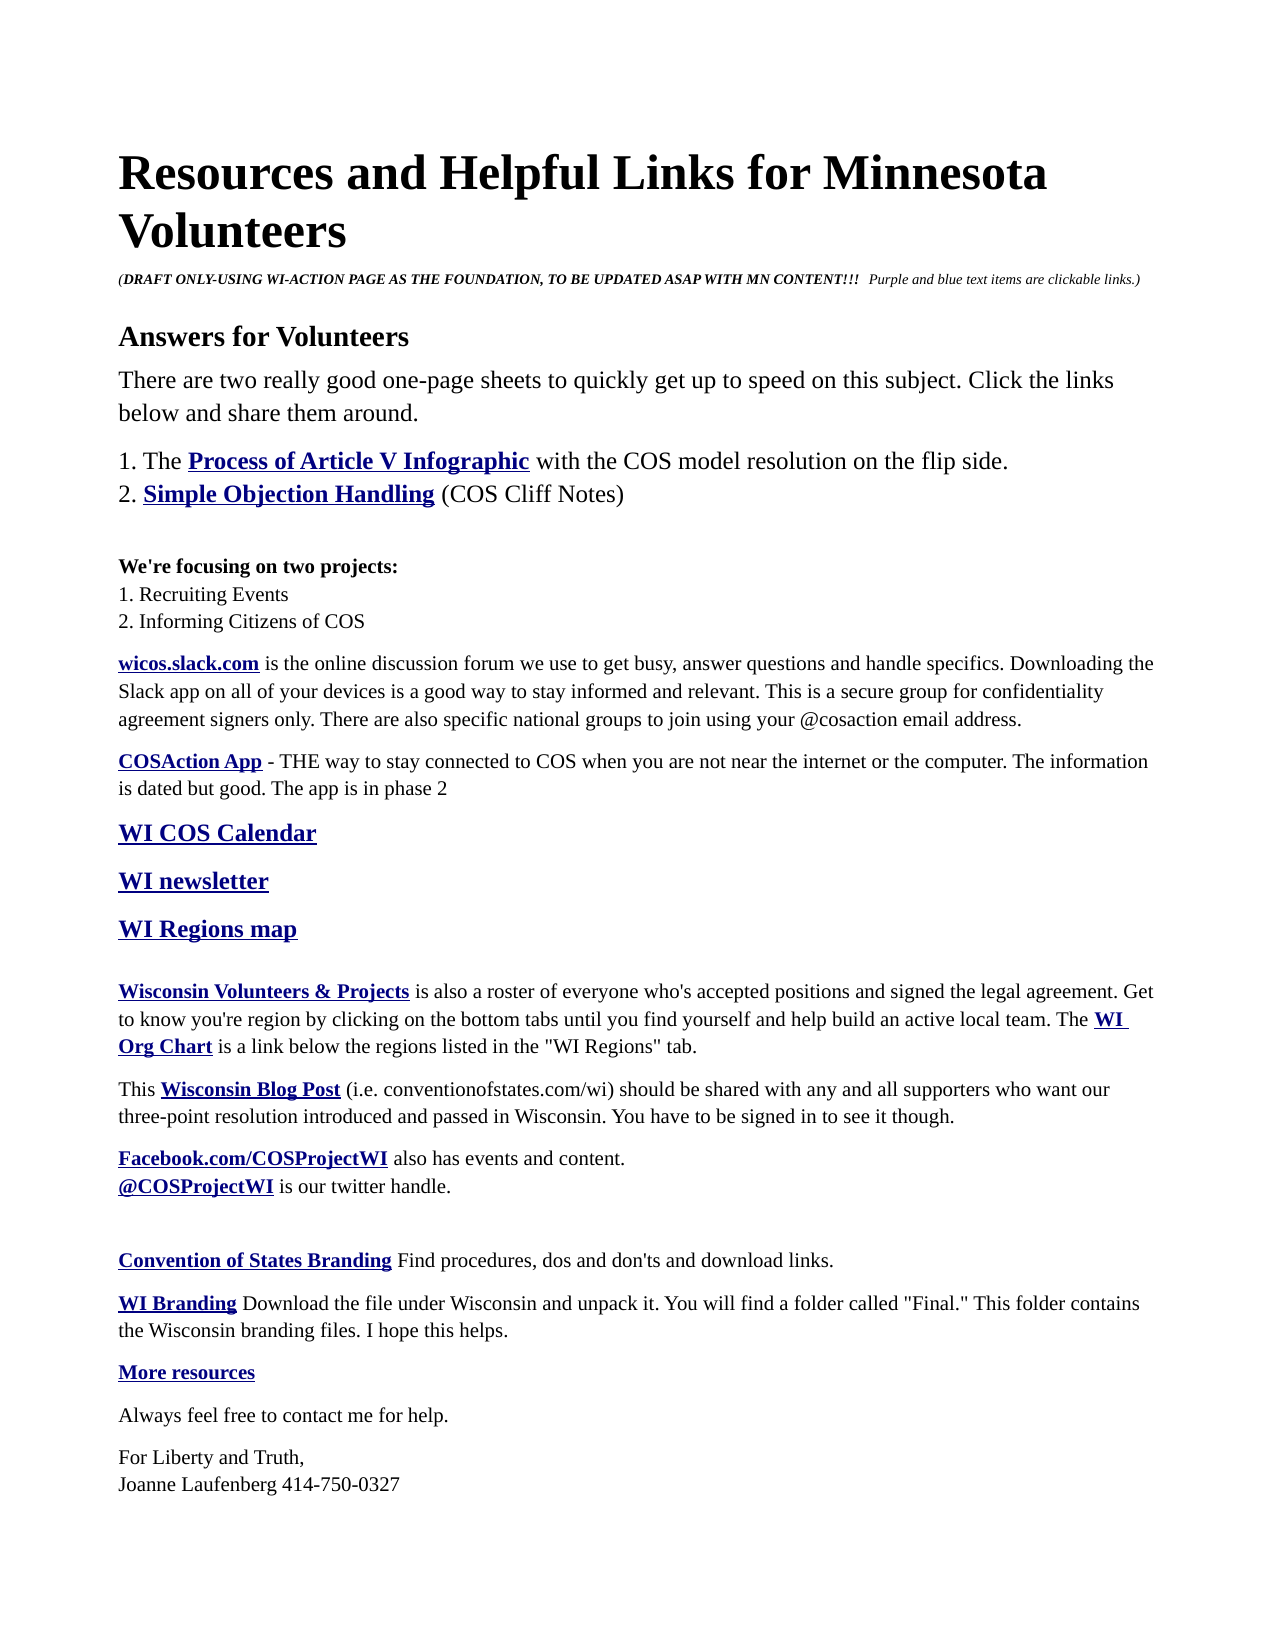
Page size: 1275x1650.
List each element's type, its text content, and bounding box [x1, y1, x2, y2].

text This Wisconsin Blog Post (i.e. conventionofstates.com/wi) should be shared with any and all supporters who want our three-point resolution introduced and passed in Wisconsin. You have to be signed in to see it though. [118, 1076, 1157, 1128]
text WI Regions map Wisconsin Volunteers & Projects is also a roster of everyone who's accepted positions and signed the legal agreement. Get to know you're region by clicking on the bottom tabs until you find yourself and help build an active local team. The WI Org Chart is a link below the regions listed in the "WI Regions" tab. [118, 914, 1157, 1058]
subtitle Resources and Helpful Links for Minnesota Volunteers [118, 143, 1157, 258]
text WI COS Calendar [118, 818, 1157, 847]
text More resources [118, 1360, 1157, 1384]
text There are two really good one-page sheets to quickly get up to speed on this subject. Click the links below and share them around. [118, 365, 1157, 427]
text WI Branding Download the file under Wisconsin and unpack it. You will find a folder called "Final." This folder contains the Wisconsin branding files. I hope this helps. [118, 1291, 1157, 1342]
text Always feel free to contact me for help. [118, 1402, 1157, 1427]
subtitle Answers for Volunteers [118, 319, 1157, 353]
text wicos.slack.com is the online discussion forum we use to get busy, answer questions and handle specifics. Downloading the Slack app on all of your devices is a good way to stay informed and relevant. This is a secure group for confidentiality agreement signers only. There are also specific national groups to join using your @cosaction email address. [118, 651, 1157, 731]
text 1. The Process of Article V Infographic with the COS model resolution on the flip side. 2. Simple Objection Handling (COS Cliff Notes) [118, 446, 1157, 507]
text (DRAFT ONLY-USING WI-ACTION PAGE AS THE FOUNDATION, TO BE UPDATED ASAP WITH MN CONTENT!!! Purple and blue text items are clickable links.) [118, 271, 1157, 287]
text WI newsletter [118, 866, 1157, 895]
text Convention of States Branding Find procedures, dos and don'ts and download links. [118, 1216, 1157, 1272]
text We're focusing on two projects: 1. Recruiting Events 2. Informing Citizens of COS [118, 526, 1157, 633]
text For Liberty and Truth, Joanne Laufenberg 414-750-0327 [118, 1445, 1157, 1496]
text Facebook.com/COSProjectWI also has events and content. @COSProjectWI is our twitter handle. [118, 1146, 1157, 1198]
text COSAction App - THE way to stay connected to COS when you are not near the internet or the computer. The information is dated but good. The app is in phase 2 [118, 749, 1157, 800]
